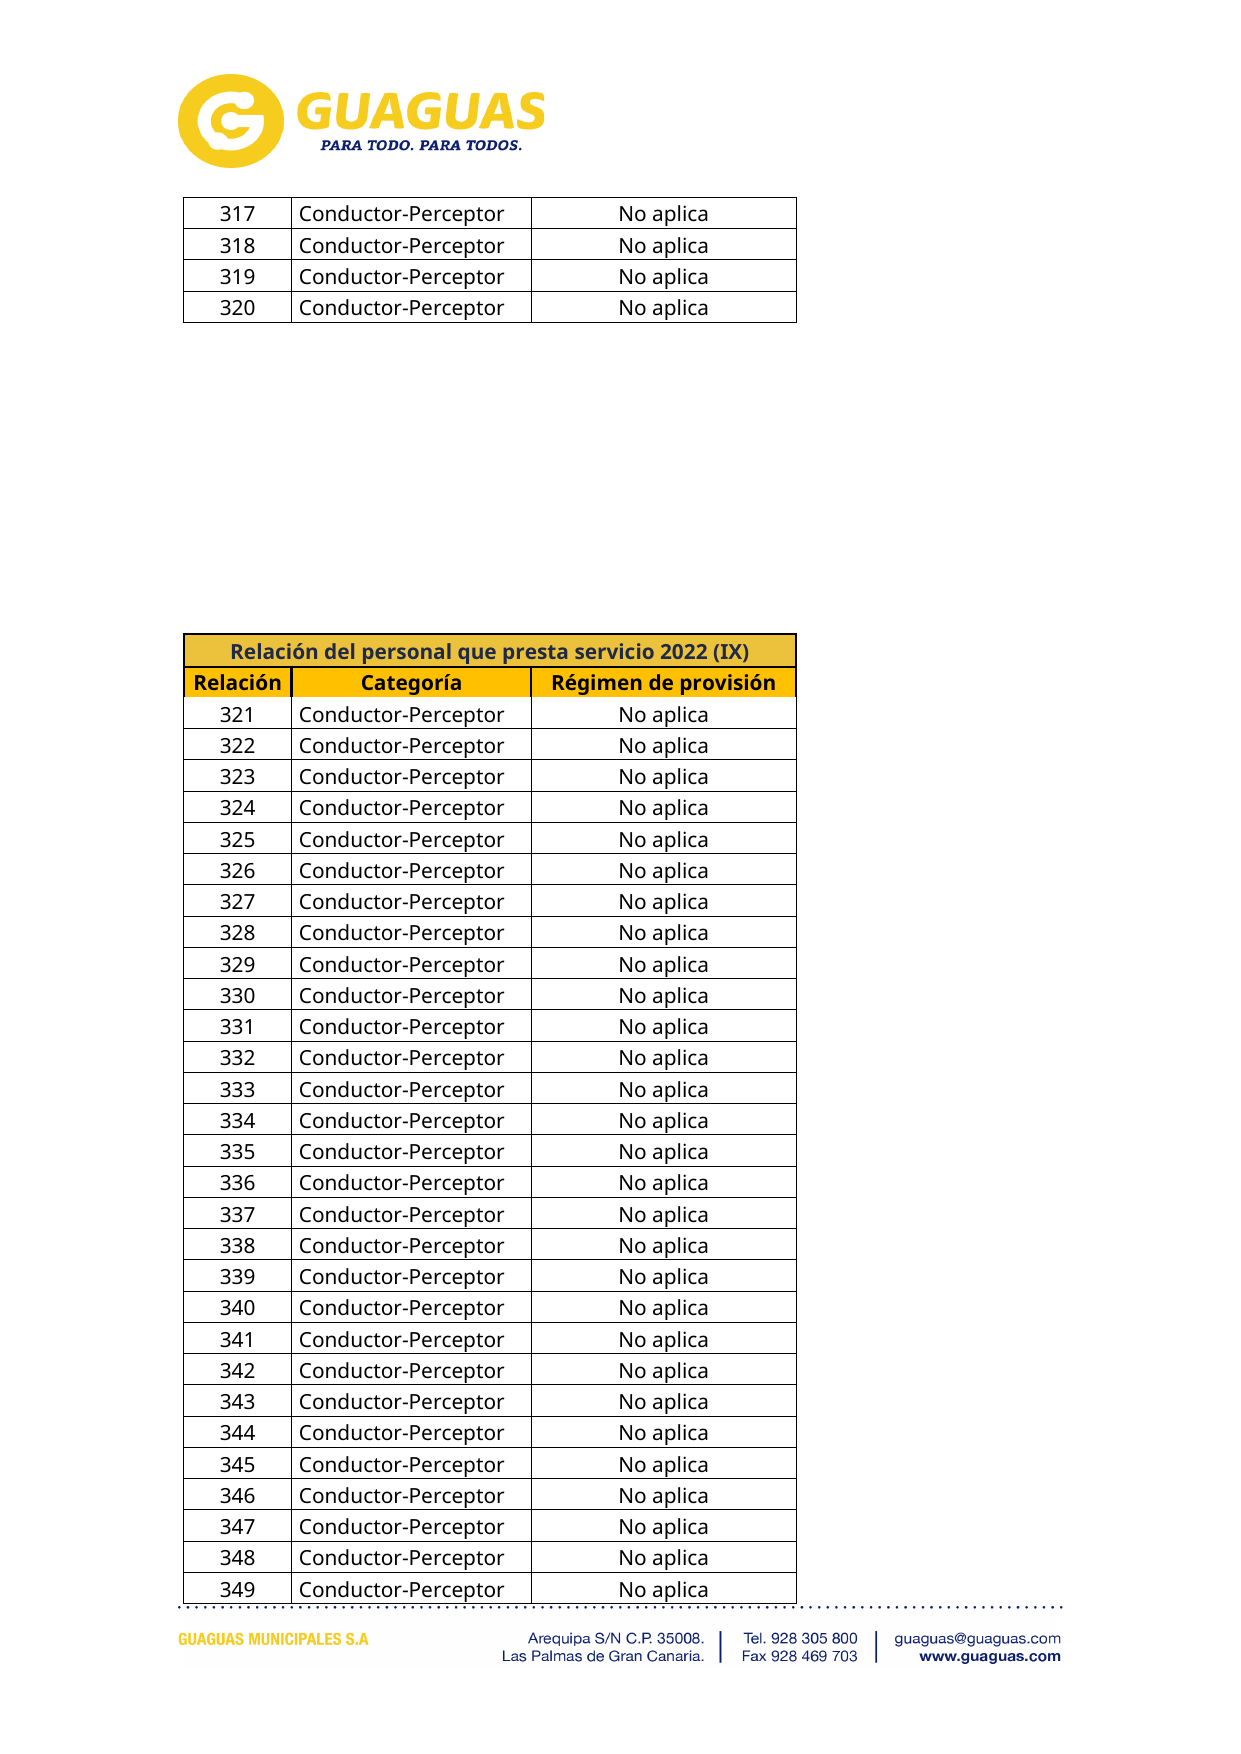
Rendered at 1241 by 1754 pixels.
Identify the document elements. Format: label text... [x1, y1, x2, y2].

table_cell 317 [184, 198, 291, 228]
table_cell 326 [184, 854, 291, 884]
table_cell Conductor-Perceptor [292, 1292, 531, 1322]
table_cell No aplica [532, 948, 796, 978]
table_cell No aplica [532, 854, 796, 884]
table_cell No aplica [532, 1198, 796, 1228]
table_cell No aplica [532, 729, 796, 759]
table_cell No aplica [532, 1229, 796, 1259]
table_cell Conductor-Perceptor [292, 1010, 531, 1041]
table_cell Conductor-Perceptor [292, 760, 531, 791]
table_cell Conductor-Perceptor [292, 792, 531, 822]
table_cell Conductor-Perceptor [292, 885, 531, 916]
table_cell 329 [184, 948, 291, 978]
table_cell No aplica [532, 697, 796, 728]
table_cell 324 [184, 792, 291, 822]
table_cell No aplica [532, 885, 796, 916]
table_cell No aplica [532, 792, 796, 822]
table_cell 344 [184, 1417, 291, 1447]
table_cell 335 [184, 1135, 291, 1166]
table_cell 330 [184, 979, 291, 1009]
table_cell Régimen de provisión [532, 668, 795, 697]
table_cell No aplica [532, 1354, 796, 1384]
table_cell Conductor-Perceptor [292, 697, 531, 728]
table_cell Conductor-Perceptor [292, 1135, 531, 1166]
table_cell Conductor-Perceptor [292, 1417, 531, 1447]
table_cell No aplica [532, 1135, 796, 1166]
table_cell 346 [184, 1479, 291, 1509]
table_cell No aplica [532, 1323, 796, 1353]
table_cell No aplica [532, 198, 796, 228]
table_cell 349 [184, 1573, 291, 1603]
table_cell 318 [184, 229, 291, 259]
table_cell No aplica [532, 1385, 796, 1416]
table_cell Conductor-Perceptor [292, 1104, 531, 1134]
table_cell No aplica [532, 1167, 796, 1197]
table_cell 338 [184, 1229, 291, 1259]
table_cell 348 [184, 1542, 291, 1572]
table_cell 342 [184, 1354, 291, 1384]
table_cell 340 [184, 1292, 291, 1322]
table_cell Conductor-Perceptor [292, 1198, 531, 1228]
table_cell No aplica [532, 1573, 796, 1603]
table_cell 327 [184, 885, 291, 916]
table_cell 343 [184, 1385, 291, 1416]
table_cell 331 [184, 1010, 291, 1041]
table_cell 347 [184, 1510, 291, 1541]
table_cell No aplica [532, 1417, 796, 1447]
table_cell 345 [184, 1448, 291, 1478]
table_cell Conductor-Perceptor [292, 229, 531, 259]
table_cell Conductor-Perceptor [292, 948, 531, 978]
table_cell Conductor-Perceptor [292, 1073, 531, 1103]
table_cell No aplica [532, 917, 796, 947]
table_cell No aplica [532, 260, 796, 291]
table_cell No aplica [532, 1010, 796, 1041]
table_cell 321 [184, 697, 291, 728]
table_cell 319 [184, 260, 291, 291]
table_cell No aplica [532, 1510, 796, 1541]
table_cell No aplica [532, 1479, 796, 1509]
table_cell 336 [184, 1167, 291, 1197]
table_cell Conductor-Perceptor [292, 729, 531, 759]
table_cell 322 [184, 729, 291, 759]
table_cell Conductor-Perceptor [292, 917, 531, 947]
table_cell No aplica [532, 292, 796, 322]
table_cell 341 [184, 1323, 291, 1353]
table_cell Conductor-Perceptor [292, 198, 531, 228]
table_cell Conductor-Perceptor [292, 854, 531, 884]
table_cell Conductor-Perceptor [292, 1542, 531, 1572]
table_cell Conductor-Perceptor [292, 1354, 531, 1384]
table_cell 320 [184, 292, 291, 322]
table_cell Conductor-Perceptor [292, 1229, 531, 1259]
table_cell Conductor-Perceptor [292, 1479, 531, 1509]
table_cell Relación [185, 668, 290, 697]
table_cell 323 [184, 760, 291, 791]
table_cell 325 [184, 823, 291, 853]
table_cell No aplica [532, 1073, 796, 1103]
table_cell 339 [184, 1260, 291, 1291]
table_cell 334 [184, 1104, 291, 1134]
table_cell No aplica [532, 1260, 796, 1291]
table_cell Conductor-Perceptor [292, 1167, 531, 1197]
table_cell No aplica [532, 823, 796, 853]
table_cell Conductor-Perceptor [292, 823, 531, 853]
table_cell No aplica [532, 1042, 796, 1072]
table_cell Conductor-Perceptor [292, 1260, 531, 1291]
table_cell No aplica [532, 1292, 796, 1322]
table_cell 332 [184, 1042, 291, 1072]
table_cell Conductor-Perceptor [292, 979, 531, 1009]
table_header Relación del personal que presta servicio 2022 (IX) [185, 635, 795, 666]
table_cell 328 [184, 917, 291, 947]
table_cell Conductor-Perceptor [292, 292, 531, 322]
table_cell Conductor-Perceptor [292, 1510, 531, 1541]
table_cell Conductor-Perceptor [292, 1448, 531, 1478]
table_cell Conductor-Perceptor [292, 1042, 531, 1072]
table_cell No aplica [532, 1542, 796, 1572]
table_cell Conductor-Perceptor [292, 260, 531, 291]
table_cell 337 [184, 1198, 291, 1228]
table_cell Categoría [293, 668, 530, 697]
table_cell Conductor-Perceptor [292, 1323, 531, 1353]
table_cell No aplica [532, 760, 796, 791]
table_cell No aplica [532, 1448, 796, 1478]
table_cell Conductor-Perceptor [292, 1573, 531, 1603]
table_cell Conductor-Perceptor [292, 1385, 531, 1416]
table_cell No aplica [532, 229, 796, 259]
table_cell No aplica [532, 1104, 796, 1134]
table_cell 333 [184, 1073, 291, 1103]
table_cell No aplica [532, 979, 796, 1009]
